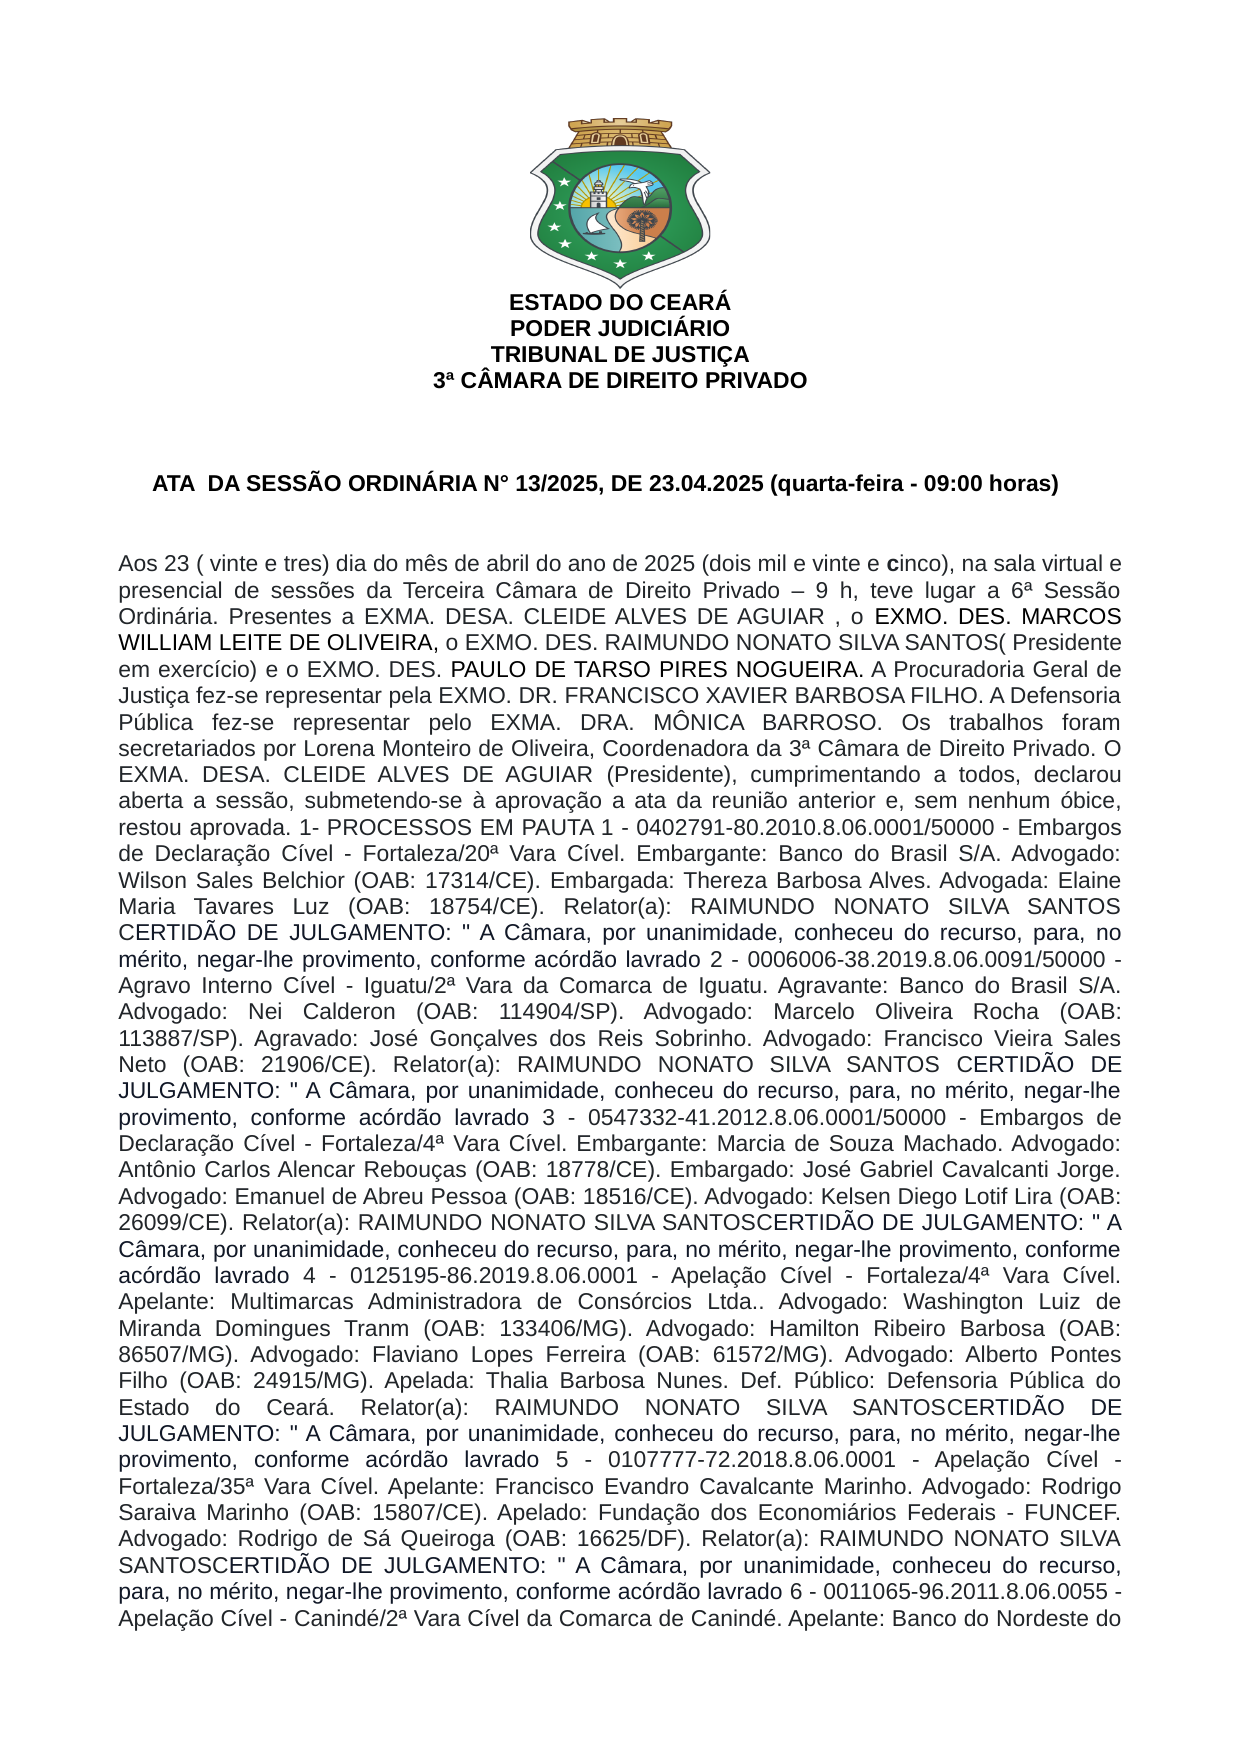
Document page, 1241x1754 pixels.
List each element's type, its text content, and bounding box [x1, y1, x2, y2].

text PODER JUDICIÁRIO [118, 315, 1122, 341]
text TRIBUNAL DE JUSTIÇA [118, 341, 1122, 367]
text ESTADO DO CEARÁ [118, 288, 1122, 315]
picture [530, 118, 711, 289]
text 3ª CÂMARA DE DIREITO PRIVADO [118, 367, 1122, 394]
text Aos 23 ( vinte e tres) dia do mês de abril do ano de 2025 (dois mil e vinte e cinco), na sala virtual e presencial de sessões da Terceira Câmara de Direito Privado – 9 h, teve lugar a 6ª Sessão Ordinária. Presentes a EXMA. DESA. CLEIDE ALVES DE AGUIAR , o EXMO. DES. MARCOS WILLIAM LEITE DE OLIVEIRA, o EXMO. DES. RAIMUNDO NONATO SILVA SANTOS( Presidente em exercício) e o EXMO. DES. PAULO DE TARSO PIRES NOGUEIRA. A Procuradoria Geral de Justiça fez-se representar pela EXMO. DR. FRANCISCO XAVIER BARBOSA FILHO. A Defensoria Pública fez-se representar pelo EXMA. DRA. MÔNICA BARROSO. Os trabalhos foram secretariados por Lorena Monteiro de Oliveira, Coordenadora da 3ª Câmara de Direito Privado. O EXMA. DESA. CLEIDE ALVES DE AGUIAR (Presidente), cumprimentando a todos, declarou aberta a sessão, submetendo-se à aprovação a ata da reunião anterior e, sem nenhum óbice, restou aprovada. 1- PROCESSOS EM PAUTA 1 - 0402791-80.2010.8.06.0001/50000 - Embargos de Declaração Cível - Fortaleza/20ª Vara Cível. Embargante: Banco do Brasil S/A. Advogado: Wilson Sales Belchior (OAB: 17314/CE). Embargada: Thereza Barbosa Alves. Advogada: Elaine Maria Tavares Luz (OAB: 18754/CE). Relator(a): RAIMUNDO NONATO SILVA SANTOS CERTIDÃO DE JULGAMENTO: " A Câmara, por unanimidade, conheceu do recurso, para, no mérito, negar-lhe provimento, conforme acórdão lavrado 2 - 0006006-38.2019.8.06.0091/50000 - Agravo Interno Cível - Iguatu/2ª Vara da Comarca de Iguatu. Agravante: Banco do Brasil S/A. Advogado: Nei Calderon (OAB: 114904/SP). Advogado: Marcelo Oliveira Rocha (OAB: 113887/SP). Agravado: José Gonçalves dos Reis Sobrinho. Advogado: Francisco Vieira Sales Neto (OAB: 21906/CE). Relator(a): RAIMUNDO NONATO SILVA SANTOS CERTIDÃO DE JULGAMENTO: " A Câmara, por unanimidade, conheceu do recurso, para, no mérito, negar-lhe provimento, conforme acórdão lavrado 3 - 0547332-41.2012.8.06.0001/50000 - Embargos de Declaração Cível - Fortaleza/4ª Vara Cível. Embargante: Marcia de Souza Machado. Advogado: Antônio Carlos Alencar Rebouças (OAB: 18778/CE). Embargado: José Gabriel Cavalcanti Jorge. Advogado: Emanuel de Abreu Pessoa (OAB: 18516/CE). Advogado: Kelsen Diego Lotif Lira (OAB: 26099/CE). Relator(a): RAIMUNDO NONATO SILVA SANTOSCERTIDÃO DE JULGAMENTO: " A Câmara, por unanimidade, conheceu do recurso, para, no mérito, negar-lhe provimento, conforme acórdão lavrado 4 - 0125195-86.2019.8.06.0001 - Apelação Cível - Fortaleza/4ª Vara Cível. Apelante: Multimarcas Administradora de Consórcios Ltda.. Advogado: Washington Luiz de Miranda Domingues Tranm (OAB: 133406/MG). Advogado: Hamilton Ribeiro Barbosa (OAB: 86507/MG). Advogado: Flaviano Lopes Ferreira (OAB: 61572/MG). Advogado: Alberto Pontes Filho (OAB: 24915/MG). Apelada: Thalia Barbosa Nunes. Def. Público: Defensoria Pública do Estado do Ceará. Relator(a): RAIMUNDO NONATO SILVA SANTOSCERTIDÃO DE JULGAMENTO: " A Câmara, por unanimidade, conheceu do recurso, para, no mérito, negar-lhe provimento, conforme acórdão lavrado 5 - 0107777-72.2018.8.06.0001 - Apelação Cível - Fortaleza/35ª Vara Cível. Apelante: Francisco Evandro Cavalcante Marinho. Advogado: Rodrigo Saraiva Marinho (OAB: 15807/CE). Apelado: Fundação dos Economiários Federais - FUNCEF. Advogado: Rodrigo de Sá Queiroga (OAB: 16625/DF). Relator(a): RAIMUNDO NONATO SILVA SANTOSCERTIDÃO DE JULGAMENTO: " A Câmara, por unanimidade, conheceu do recurso, para, no mérito, negar-lhe provimento, conforme acórdão lavrado 6 - 0011065-96.2011.8.06.0055 - Apelação Cível - Canindé/2ª Vara Cível da Comarca de Canindé. Apelante: Banco do Nordeste do [118, 550, 1122, 1631]
text ATA DA SESSÃO ORDINÁRIA N° 13/2025, DE 23.04.2025 (quarta-feira - 09:00 horas) [89, 470, 1122, 525]
